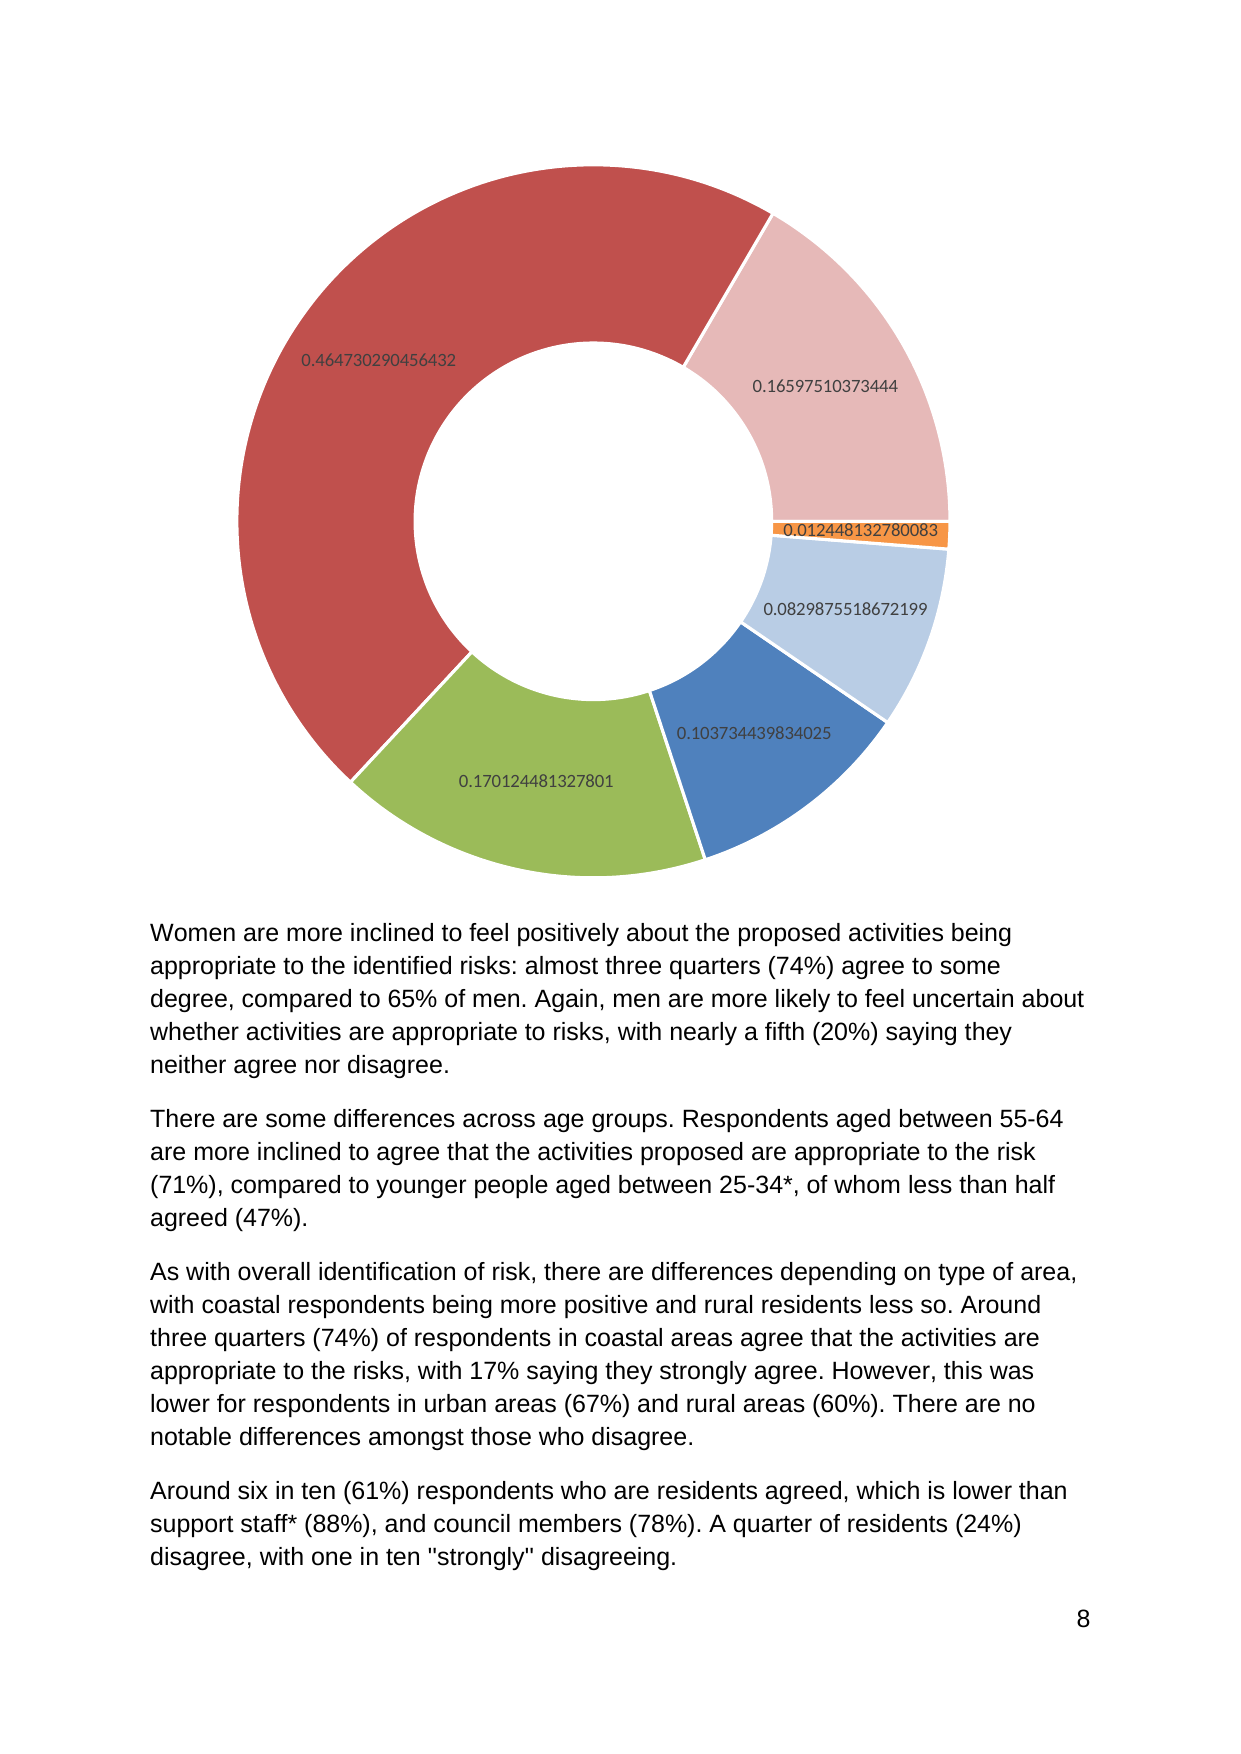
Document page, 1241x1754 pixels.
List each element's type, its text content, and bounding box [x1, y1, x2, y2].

text As with overall identification of risk, there are differences depending on type of area, with coastal respondents being more positive and rural residents less so. Around three quarters (74%) of respondents in coastal areas agree that the activities are appropriate to the risks, with 17% saying they strongly agree. However, this was lower for respondents in urban areas (67%) and rural areas (60%). There are no notable differences amongst those who disagree. [150, 1257, 1090, 1451]
text Women are more inclined to feel positively about the proposed activities being appropriate to the identified risks: almost three quarters (74%) agree to some degree, compared to 65% of men. Again, men are more likely to feel uncertain about whether activities are appropriate to risks, with nearly a fifth (20%) saying they neither agree nor disagree. [150, 918, 1090, 1079]
text Around six in ten (61%) respondents who are residents agreed, which is lower than support staff* (88%), and council members (78%). A quarter of residents (24%) disagree, with one in ten ''strongly'' disagreeing. [150, 1476, 1090, 1571]
text There are some differences across age groups. Respondents aged between 55-64 are more inclined to agree that the activities proposed are appropriate to the risk (71%), compared to younger people aged between 25-34*, of whom less than half agreed (47%). [150, 1104, 1090, 1232]
